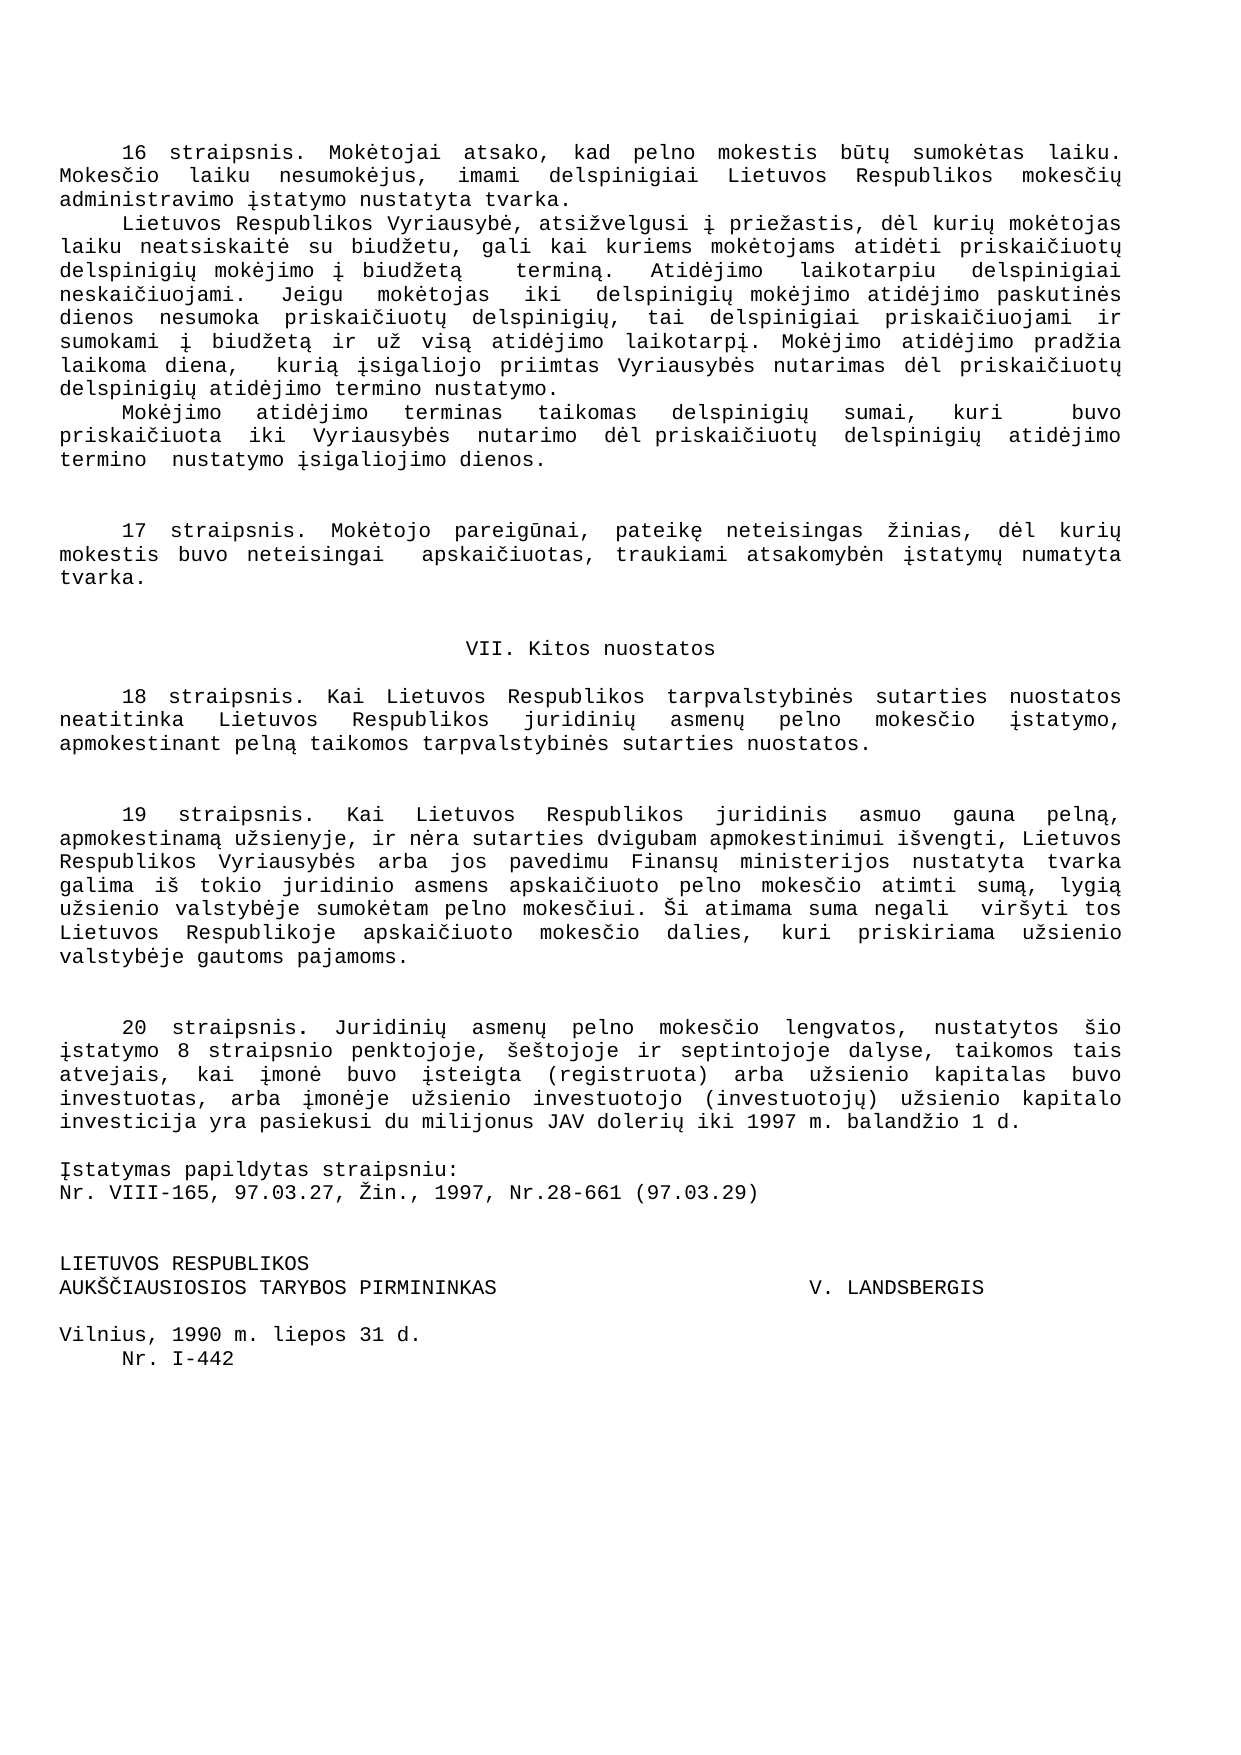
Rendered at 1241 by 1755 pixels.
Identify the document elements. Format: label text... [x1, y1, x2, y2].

text Nr. I-442 [59, 1348, 1122, 1371]
text AUKŠČIAUSIOSIOS TARYBOS PIRMININKAS V. LANDSBERGIS [59, 1277, 1122, 1300]
text 19 straipsnis. Kai Lietuvos Respublikos juridinis asmuo gauna pelną, apmokestinamą užsienyje, ir nėra sutarties dvigubam apmokestinimui išvengti, Lietuvos Respublikos Vyriausybės arba jos pavedimu Finansų ministerijos nustatyta tvarka galima iš tokio juridinio asmens apskaičiuoto pelno mokesčio atimti sumą, lygią užsienio valstybėje sumokėtam pelno mokesčiui. Ši atimama suma negali viršyti tos Lietuvos Respublikoje apskaičiuoto mokesčio dalies, kuri priskiriama užsienio valstybėje gautoms pajamoms. [59, 804, 1122, 969]
text Vilnius, 1990 m. liepos 31 d. [59, 1324, 1122, 1348]
text VII. Kitos nuostatos [59, 638, 1122, 662]
text 16 straipsnis. Mokėtojai atsako, kad pelno mokestis būtų sumokėtas laiku. Mokesčio laiku nesumokėjus, imami delspinigiai Lietuvos Respublikos mokesčių administravimo įstatymo nustatyta tvarka. [59, 142, 1122, 213]
text 18 straipsnis. Kai Lietuvos Respublikos tarpvalstybinės sutarties nuostatos neatitinka Lietuvos Respublikos juridinių asmenų pelno mokesčio įstatymo, apmokestinant pelną taikomos tarpvalstybinės sutarties nuostatos. [59, 686, 1122, 757]
text 17 straipsnis. Mokėtojo pareigūnai, pateikę neteisingas žinias, dėl kurių mokestis buvo neteisingai apskaičiuotas, traukiami atsakomybėn įstatymų numatyta tvarka. [59, 520, 1122, 591]
text 20 straipsnis. Juridinių asmenų pelno mokesčio lengvatos, nustatytos šio įstatymo 8 straipsnio penktojoje, šeštojoje ir septintojoje dalyse, taikomos tais atvejais, kai įmonė buvo įsteigta (registruota) arba užsienio kapitalas buvo investuotas, arba įmonėje užsienio investuotojo (investuotojų) užsienio kapitalo investicija yra pasiekusi du milijonus JAV dolerių iki 1997 m. balandžio 1 d. [59, 1017, 1122, 1135]
text Lietuvos Respublikos Vyriausybė, atsižvelgusi į priežastis, dėl kurių mokėtojas laiku neatsiskaitė su biudžetu, gali kai kuriems mokėtojams atidėti priskaičiuotų delspinigių mokėjimo į biudžetą terminą. Atidėjimo laikotarpiu delspinigiai neskaičiuojami. Jeigu mokėtojas iki delspinigių mokėjimo atidėjimo paskutinės dienos nesumoka priskaičiuotų delspinigių, tai delspinigiai priskaičiuojami ir sumokami į biudžetą ir už visą atidėjimo laikotarpį. Mokėjimo atidėjimo pradžia laikoma diena, kurią įsigaliojo priimtas Vyriausybės nutarimas dėl priskaičiuotų delspinigių atidėjimo termino nustatymo. [59, 213, 1122, 402]
text Nr. VIII-165, 97.03.27, Žin., 1997, Nr.28-661 (97.03.29) [59, 1182, 1122, 1206]
text Mokėjimo atidėjimo terminas taikomas delspinigių sumai, kuri buvo priskaičiuota iki Vyriausybės nutarimo dėl priskaičiuotų delspinigių atidėjimo termino nustatymo įsigaliojimo dienos. [59, 402, 1122, 473]
text LIETUVOS RESPUBLIKOS [59, 1253, 1122, 1277]
text Įstatymas papildytas straipsniu: [59, 1158, 1122, 1182]
